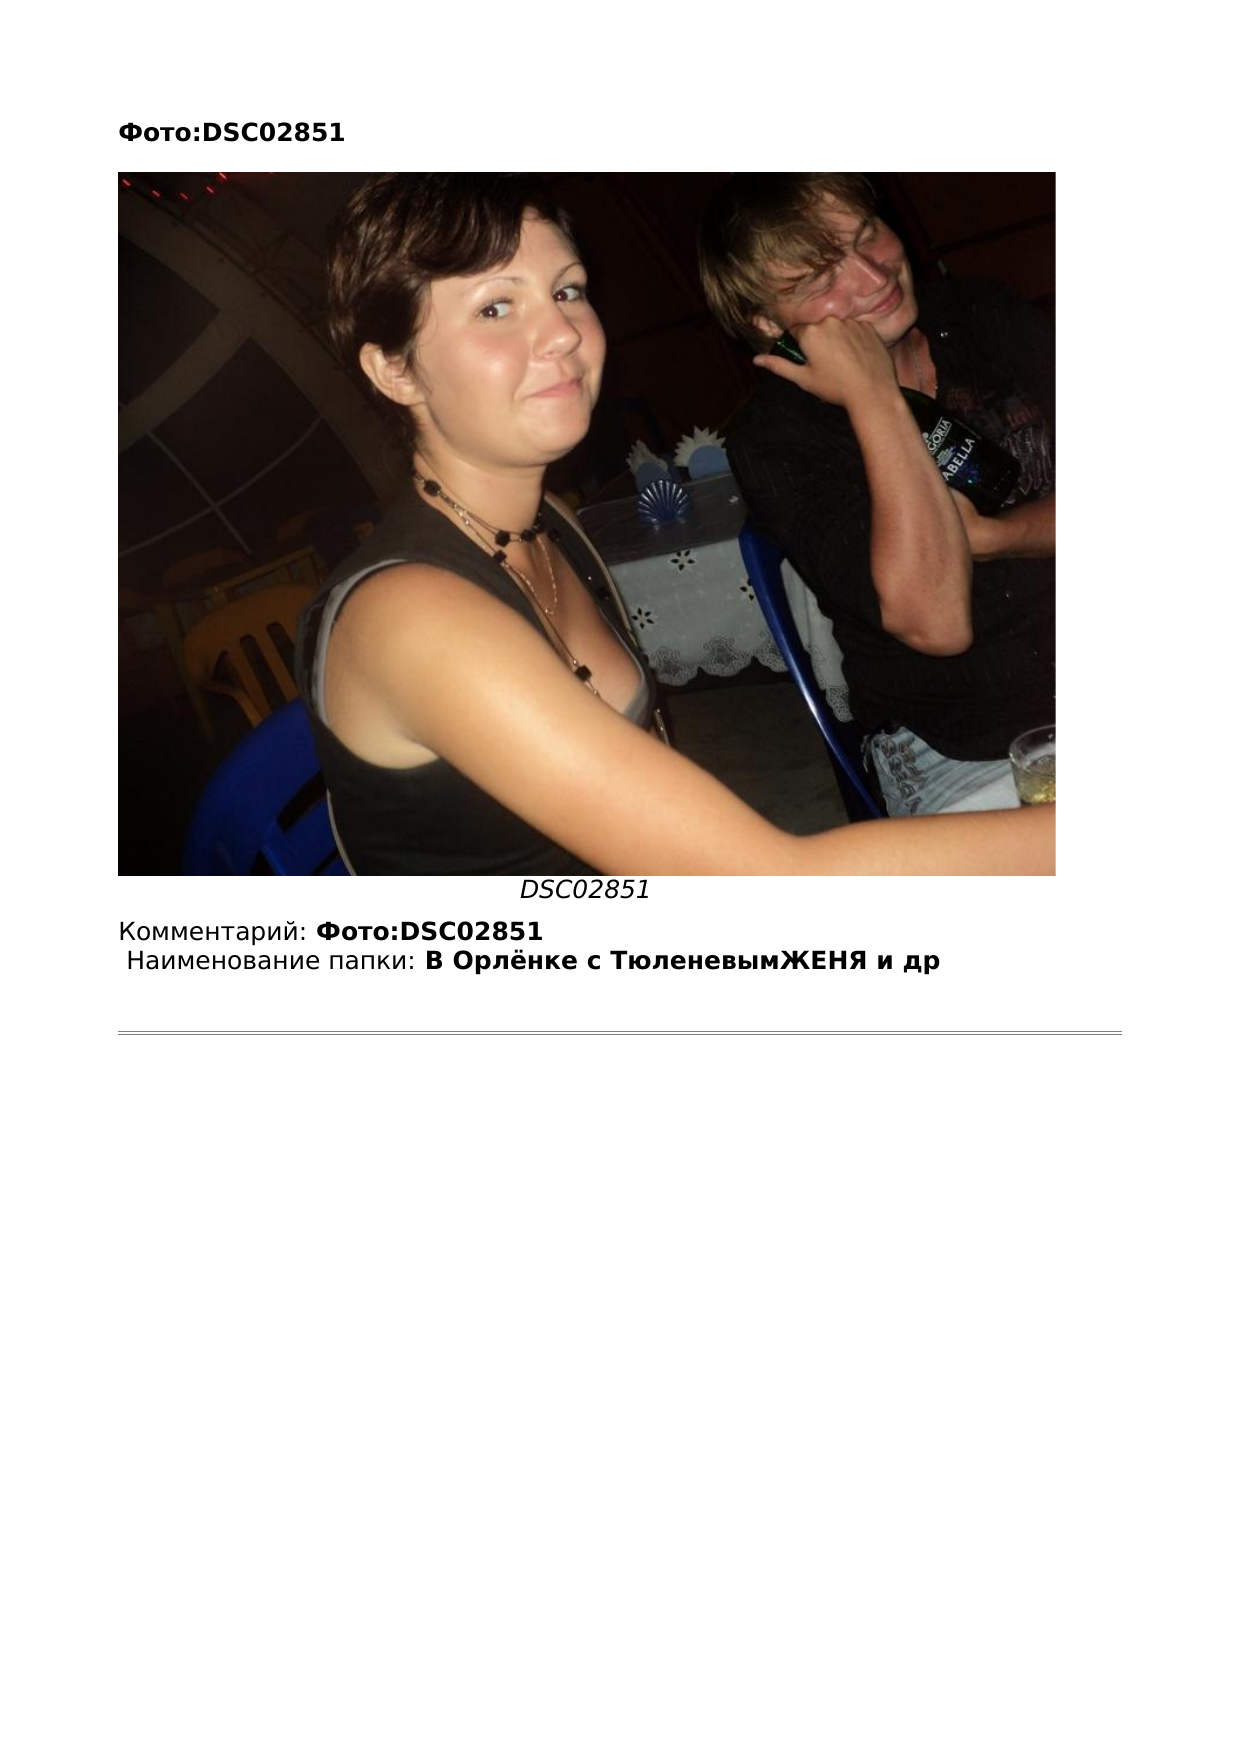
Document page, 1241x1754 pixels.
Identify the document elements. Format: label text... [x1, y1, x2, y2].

text Комментарий: Фото:DSC02851 Наименование папки: В Орлёнке с ТюленевымЖЕНЯ и др [118, 917, 1122, 1004]
subtitle Фото:DSC02851 [118, 118, 1122, 147]
picture [118, 172, 1056, 876]
text DSC02851 [118, 876, 1056, 904]
